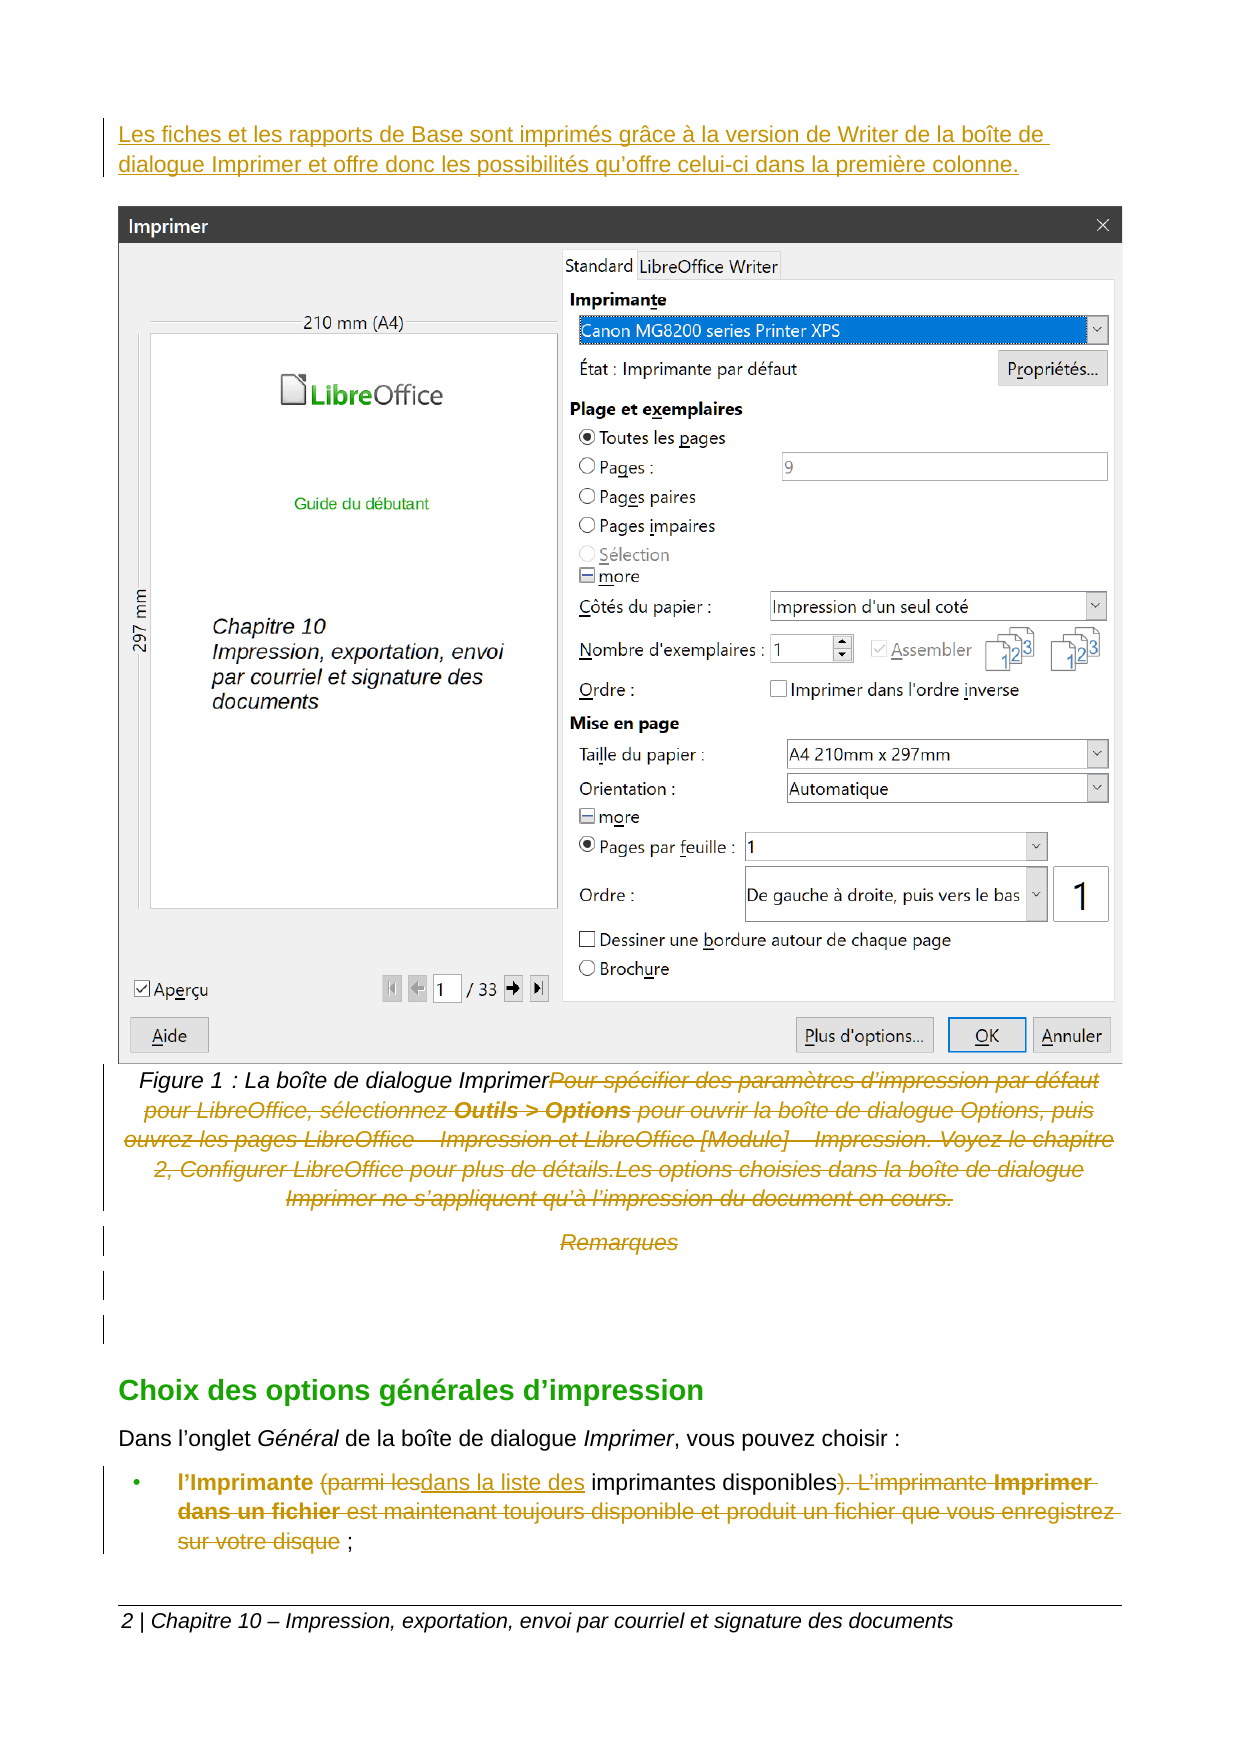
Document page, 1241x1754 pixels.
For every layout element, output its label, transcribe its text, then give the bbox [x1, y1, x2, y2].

list l’Imprimante dans la liste des imprimantes disponibles ; [133, 1466, 1122, 1554]
text Figure 1 : La boîte de dialogue Imprimer [118, 1064, 1122, 1211]
text Les fiches et les rapports de Base sont imprimés grâce à la version de Writer de la boîte de dialogue Imprimer et offre donc les possibilités qu’offre celui-ci dans la première colonne. [118, 118, 1122, 177]
subtitle Choix des options générales d’impression [118, 1373, 1122, 1407]
picture [118, 206, 1123, 1064]
text Dans l’onglet Général de la boîte de dialogue Imprimer, vous pouvez choisir : [118, 1422, 1122, 1451]
